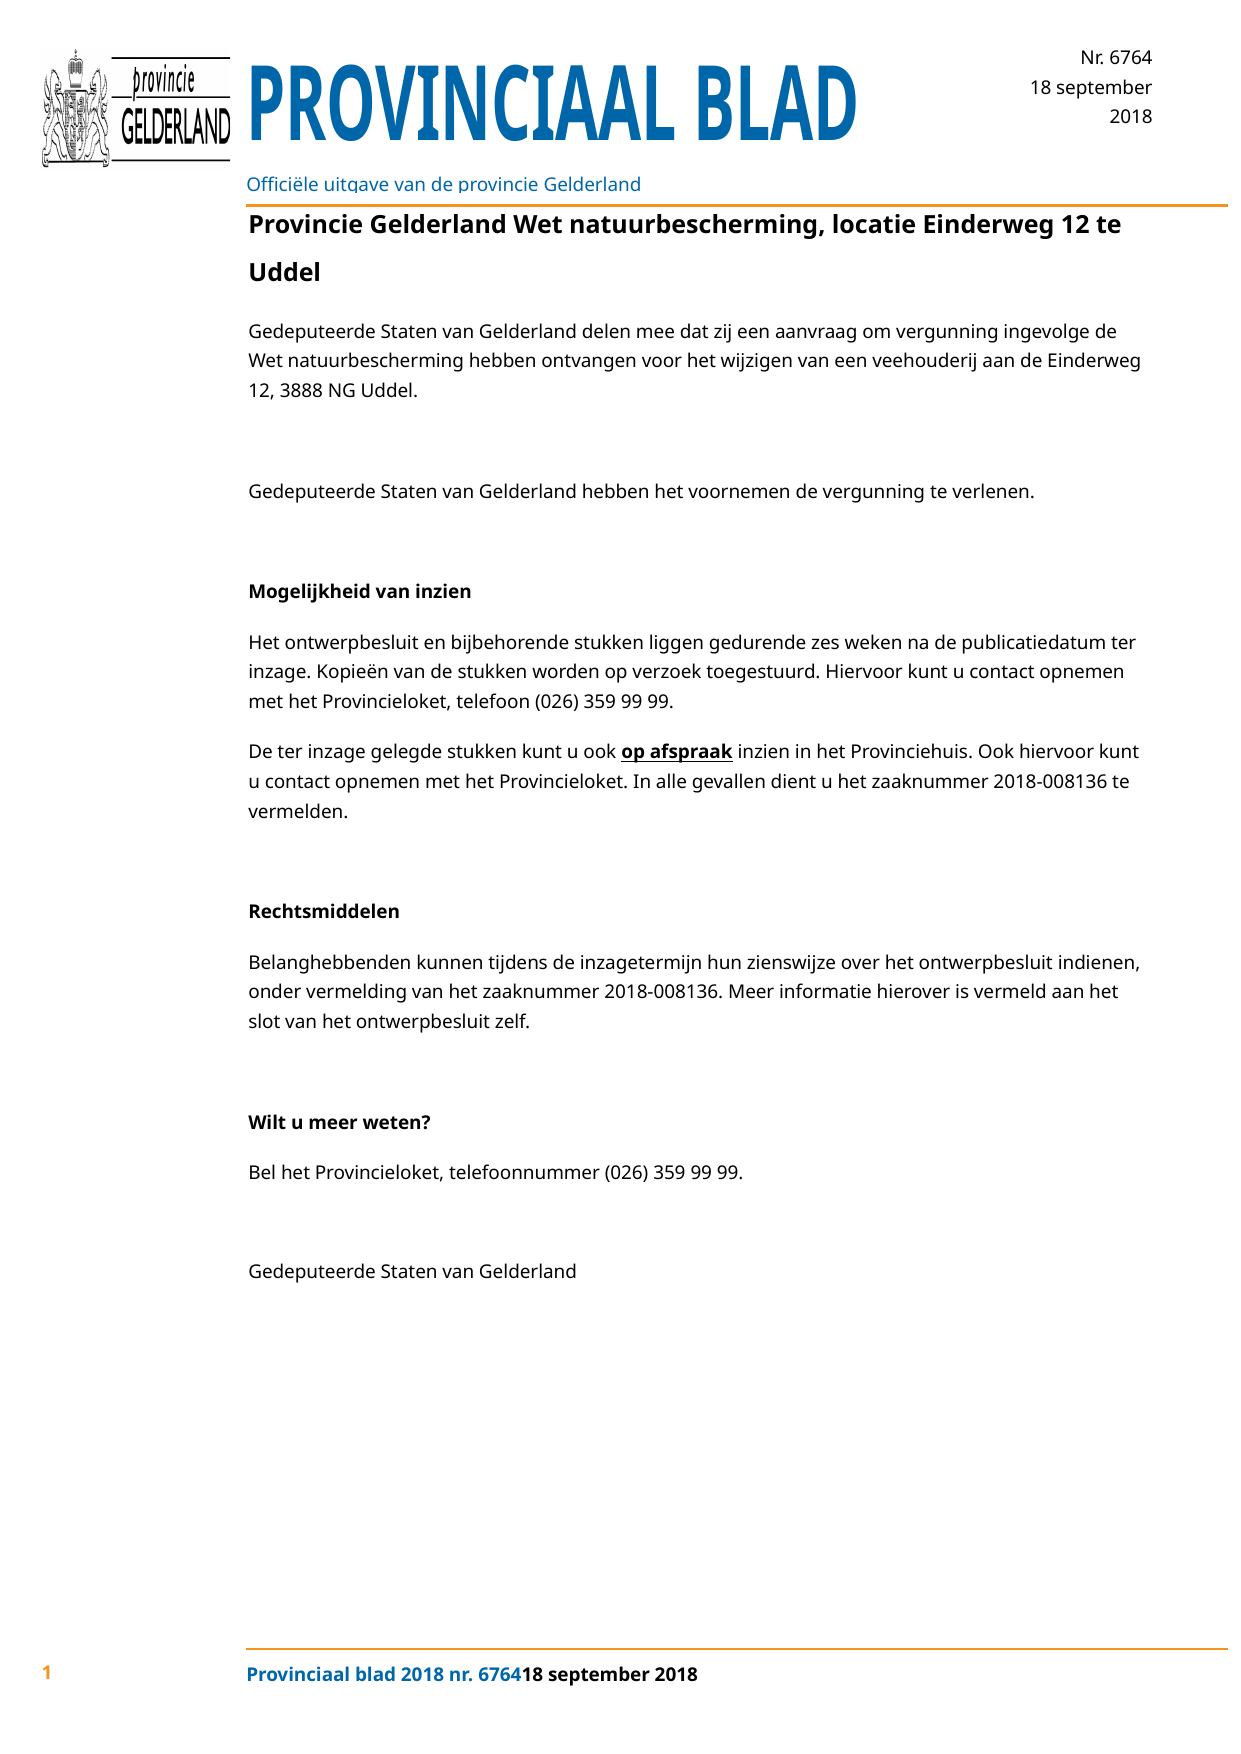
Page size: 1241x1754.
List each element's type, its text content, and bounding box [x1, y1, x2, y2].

text Rechtsmiddelen [248, 899, 1152, 924]
text Mogelijkheid van inzien [248, 579, 1152, 604]
text Belanghebbenden kunnen tijdens de inzagetermijn hun zienswijze over het ontwerpbesluit indienen, onder vermelding van het zaaknummer 2018-008136. Meer informatie hierover is vermeld aan het slot van het ontwerpbesluit zelf. [248, 949, 1152, 1034]
picture [41, 47, 231, 172]
text Provincie Gelderland Wet natuurbescherming, locatie Einderweg 12 te Uddel [248, 207, 1152, 288]
text Het ontwerpbesluit en bijbehorende stukken liggen gedurende zes weken na de publicatiedatum ter inzage. Kopieën van de stukken worden op verzoek toegestuurd. Hiervoor kunt u contact opnemen met het Provincieloket, telefoon (026) 359 99 99. [248, 629, 1152, 714]
text Gedeputeerde Staten van Gelderland hebben het voornemen de vergunning te verlenen. [248, 478, 1152, 504]
text Bel het Provincieloket, telefoonnummer (026) 359 99 99. [248, 1159, 1152, 1185]
text Gedeputeerde Staten van Gelderland delen mee dat zij een aanvraag om vergunning ingevolge de Wet natuurbescherming hebben ontvangen voor het wijzigen van een veehouderij aan de Einderweg 12, 3888 NG Uddel. [248, 318, 1152, 403]
text Gedeputeerde Staten van Gelderland [248, 1258, 1152, 1283]
text Wilt u meer weten? [248, 1109, 1152, 1135]
text De ter inzage gelegde stukken kunt u ook op afspraak inzien in het Provinciehuis. Ook hiervoor kunt u contact opnemen met het Provincieloket. In alle gevallen dient u het zaaknummer 2018-008136 te vermelden. [248, 739, 1152, 824]
